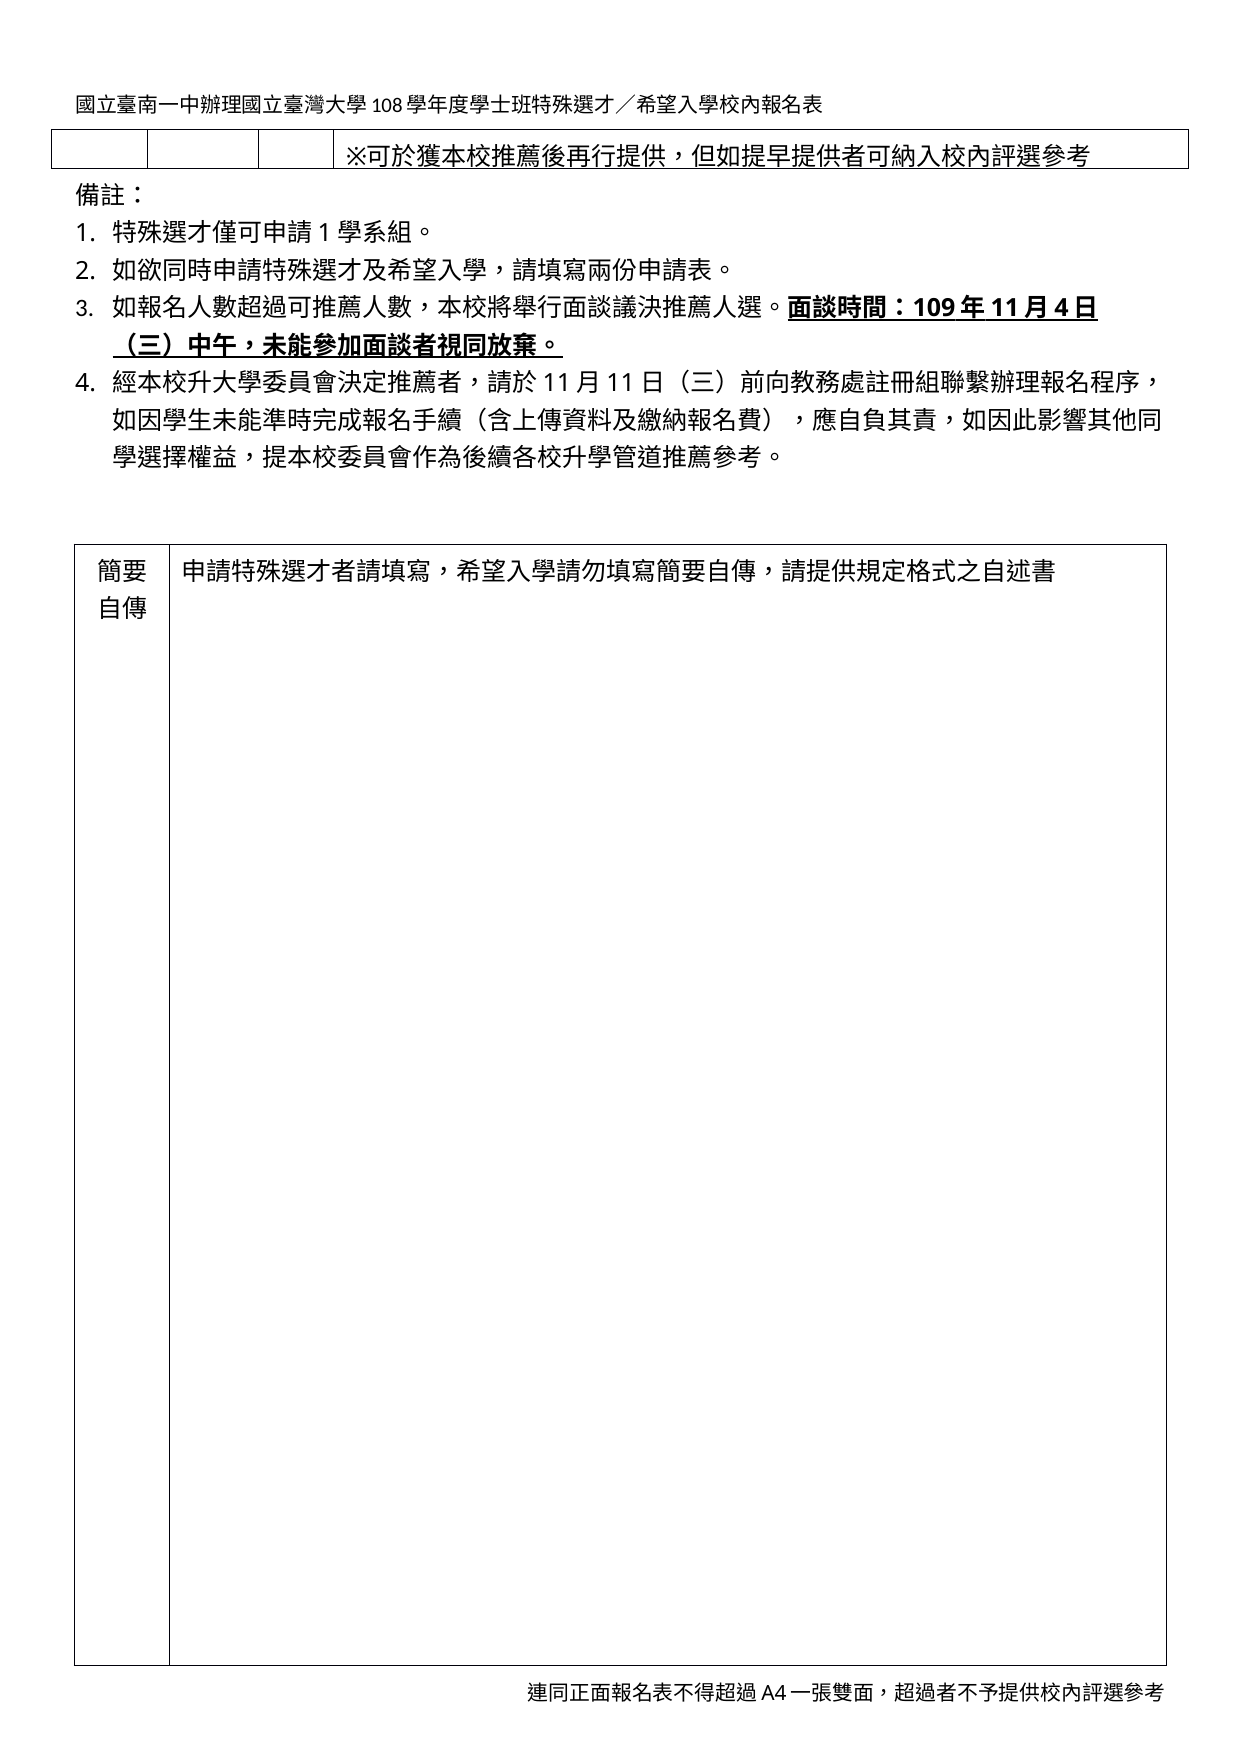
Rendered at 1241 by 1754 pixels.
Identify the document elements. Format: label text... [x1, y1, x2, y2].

table_cell ※可於獲本校推薦後再行提供，但如提早提供者可納入校內評選參考 [334, 130, 1188, 167]
table_cell [52, 130, 147, 167]
table_cell [148, 130, 258, 167]
text 備註： [75, 169, 1165, 206]
list 如欲同時申請特殊選才及希望入學，請填寫兩份申請表。 [75, 243, 1165, 281]
table_header 申請特殊選才者請填寫，希望入學請勿填寫簡要自傳，請提供規定格式之自述書 [170, 545, 1166, 1665]
list 如報名人數超過可推薦人數，本校將舉行面談議決推薦人選。面談時間：109年11月4日（三）中午，未能參加面談者視同放棄。 [75, 281, 1165, 356]
list 經本校升大學委員會決定推薦者，請於11月11日（三）前向教務處註冊組聯繫辦理報名程序，如因學生未能準時完成報名手續（含上傳資料及繳納報名費），應自負其責，如因此影響其他同學選擇權益，提本校委員會作為後續各校升學管道推薦參考。 [75, 356, 1165, 468]
table_cell [259, 130, 333, 167]
list 特殊選才僅可申請1學系組。 [75, 206, 1165, 243]
table_header 簡要自傳 [75, 545, 169, 1665]
